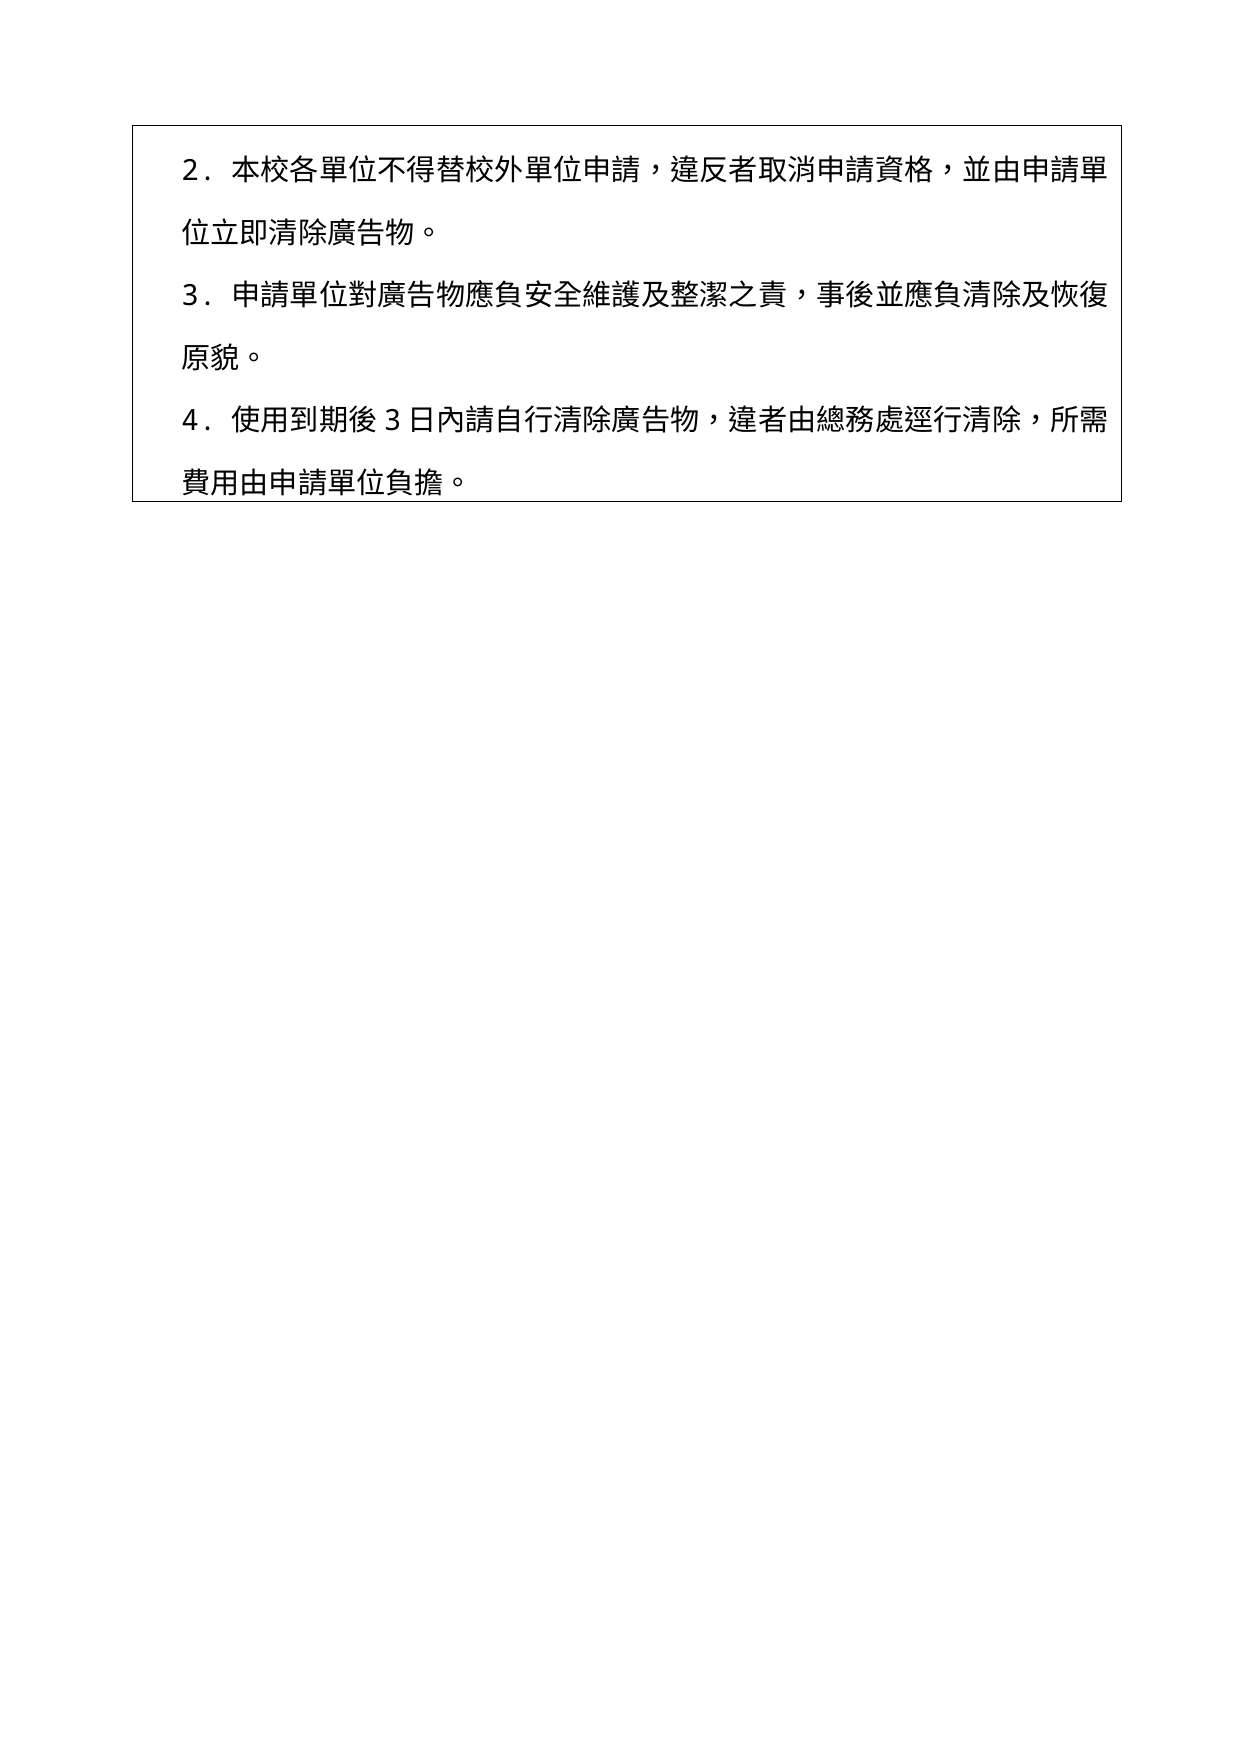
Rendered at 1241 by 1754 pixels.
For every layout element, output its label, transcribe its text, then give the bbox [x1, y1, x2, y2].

table_cell 使用注意事項： 廣告物依申請核准使用期間設置，如需繼續使用，請於到期3日前重行申請。 本校各單位不得替校外單位申請，違反者取消申請資格，並由申請單位立即清除廣告物。 申請單位對廣告物應負安全維護及整潔之責，事後並應負清除及恢復原貌。 使用到期後3日內請自行清除廣告物，違者由總務處逕行清除，所需費用由申請單位負擔。 [133, 126, 1121, 501]
